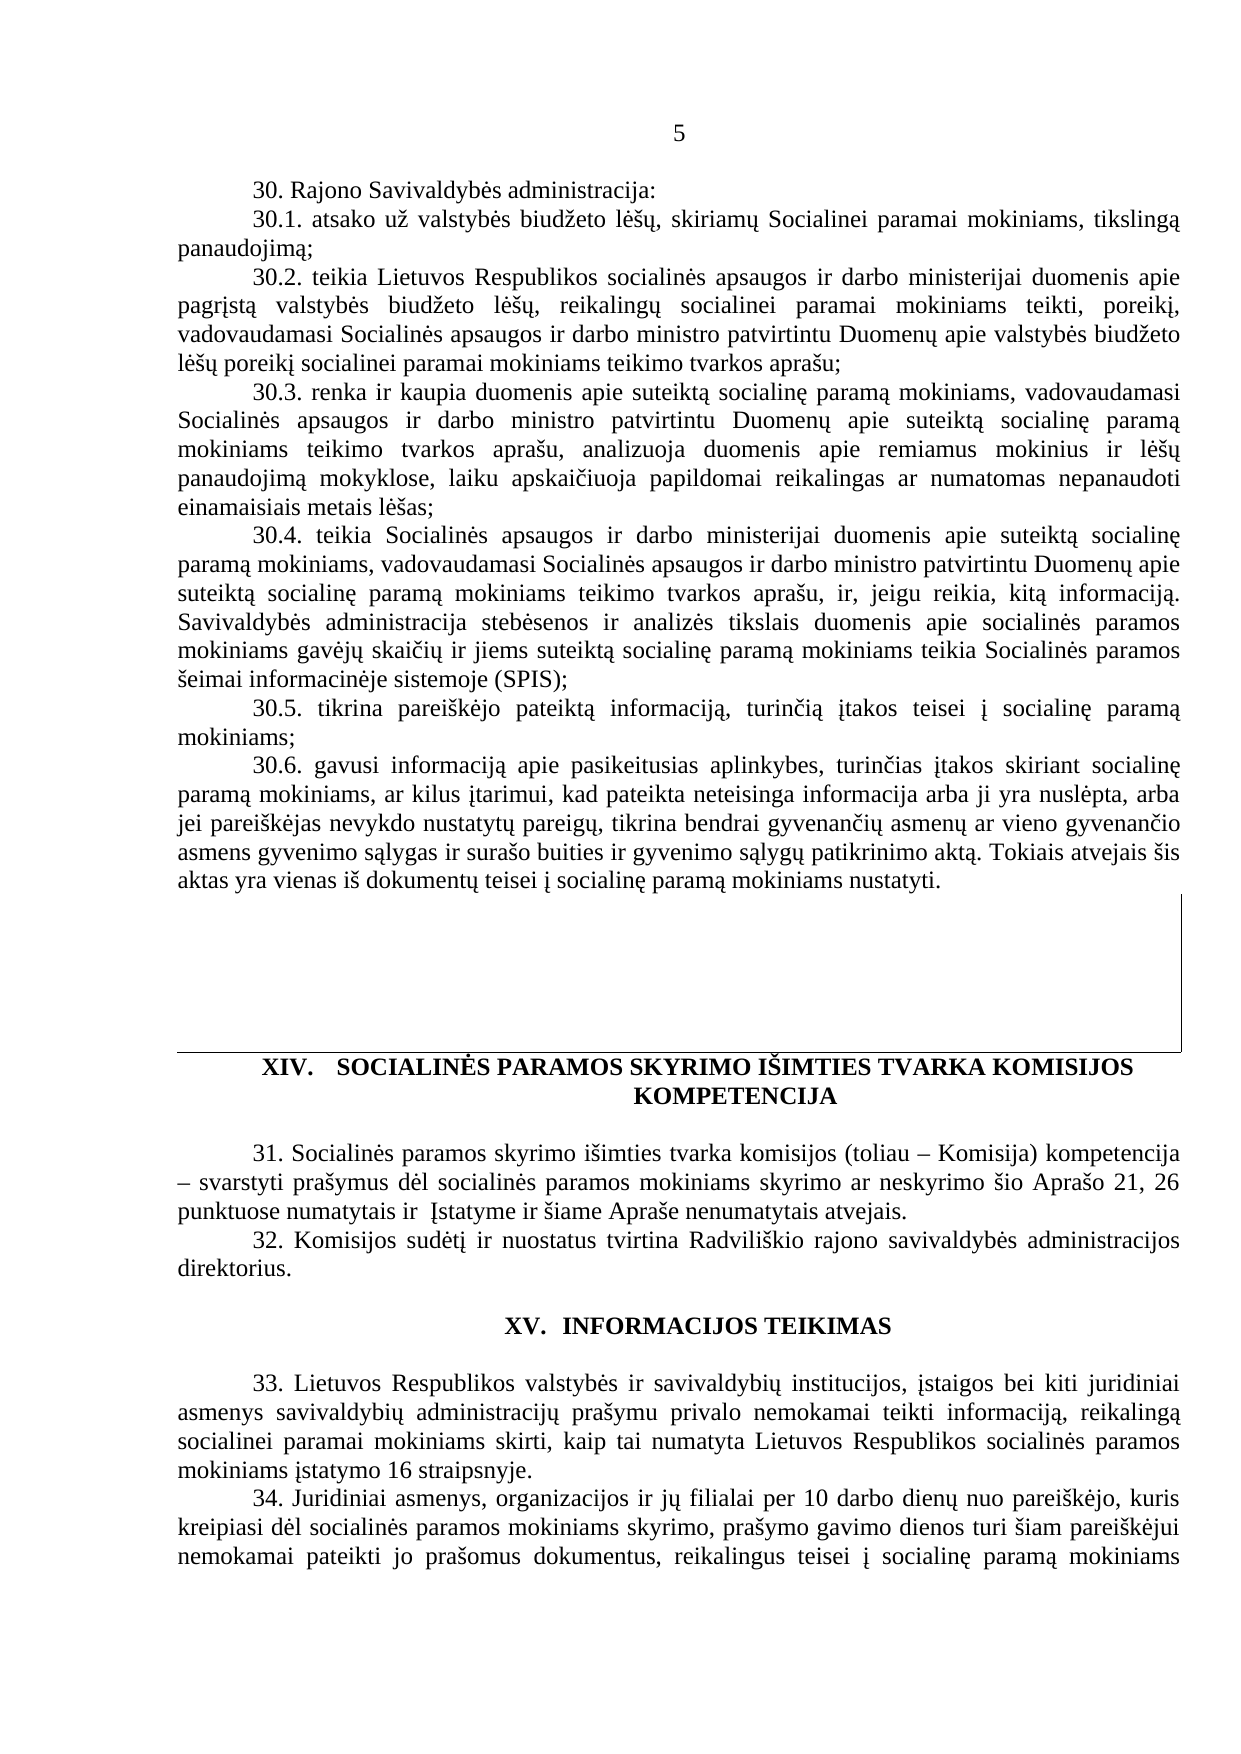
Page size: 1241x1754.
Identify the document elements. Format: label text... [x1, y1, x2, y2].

text 30.1. atsako už valstybės biudžeto lėšų, skiriamų Socialinei paramai mokiniams, tikslingą panaudojimą; [177, 204, 1181, 262]
text 30. Rajono Savivaldybės administracija: [177, 176, 1181, 204]
text 34. Juridiniai asmenys, organizacijos ir jų filialai per 10 darbo dienų nuo pareiškėjo, kuris kreipiasi dėl socialinės paramos mokiniams skyrimo, prašymo gavimo dienos turi šiam pareiškėjui nemokamai pateikti jo prašomus dokumentus, reikalingus teisei į socialinę paramą mokiniams [177, 1483, 1181, 1570]
text 33. Lietuvos Respublikos valstybės ir savivaldybių institucijos, įstaigos bei kiti juridiniai asmenys savivaldybių administracijų prašymu privalo nemokamai teikti informaciją, reikalingą socialinei paramai mokiniams skirti, kaip tai numatyta Lietuvos Respublikos socialinės paramos mokiniams įstatymo 16 straipsnyje. [177, 1368, 1181, 1483]
text 30.5. tikrina pareiškėjo pateiktą informaciją, turinčią įtakos teisei į socialinę paramą mokiniams; [177, 693, 1181, 751]
text 30.4. teikia Socialinės apsaugos ir darbo ministerijai duomenis apie suteiktą socialinę paramą mokiniams, vadovaudamasi Socialinės apsaugos ir darbo ministro patvirtintu Duomenų apie suteiktą socialinę paramą mokiniams teikimo tvarkos aprašu, ir, jeigu reikia, kitą informaciją. Savivaldybės administracija stebėsenos ir analizės tikslais duomenis apie socialinės paramos mokiniams gavėjų skaičių ir jiems suteiktą socialinę paramą mokiniams teikia Socialinės paramos šeimai informacinėje sistemoje (SPIS); [177, 521, 1181, 693]
text 30.3. renka ir kaupia duomenis apie suteiktą socialinę paramą mokiniams, vadovaudamasi Socialinės apsaugos ir darbo ministro patvirtintu Duomenų apie suteiktą socialinę paramą mokiniams teikimo tvarkos aprašu, analizuoja duomenis apie remiamus mokinius ir lėšų panaudojimą mokyklose, laiku apskaičiuoja papildomai reikalingas ar numatomas nepanaudoti einamaisiais metais lėšas; [177, 377, 1181, 521]
text 30.6. gavusi informaciją apie pasikeitusias aplinkybes, turinčias įtakos skiriant socialinę paramą mokiniams, ar kilus įtarimui, kad pateikta neteisinga informacija arba ji yra nuslėpta, arba jei pareiškėjas nevykdo nustatytų pareigų, tikrina bendrai gyvenančių asmenų ar vieno gyvenančio asmens gyvenimo sąlygas ir surašo buities ir gyvenimo sąlygų patikrinimo aktą. Tokiais atvejais šis aktas yra vienas iš dokumentų teisei į socialinę paramą mokiniams nustatyti. [177, 751, 1181, 894]
text XV. INFORMACIJOS TEIKIMAS [215, 1311, 1181, 1340]
text XIV. SOCIALINĖS PARAMOS SKYRIMO IŠIMTIES TVARKA KOMISIJOS KOMPETENCIJA [215, 1052, 1181, 1110]
text 32. Komisijos sudėtį ir nuostatus tvirtina Radviliškio rajono savivaldybės administracijos direktorius. [177, 1225, 1181, 1282]
text 31. Socialinės paramos skyrimo išimties tvarka komisijos (toliau – Komisija) kompetencija – svarstyti prašymus dėl socialinės paramos mokiniams skyrimo ar neskyrimo šio Aprašo 21, 26 punktuose numatytais ir Įstatyme ir šiame Apraše nenumatytais atvejais. [177, 1138, 1181, 1225]
text 30.2. teikia Lietuvos Respublikos socialinės apsaugos ir darbo ministerijai duomenis apie pagrįstą valstybės biudžeto lėšų, reikalingų socialinei paramai mokiniams teikti, poreikį, vadovaudamasi Socialinės apsaugos ir darbo ministro patvirtintu Duomenų apie valstybės biudžeto lėšų poreikį socialinei paramai mokiniams teikimo tvarkos aprašu; [177, 262, 1181, 377]
